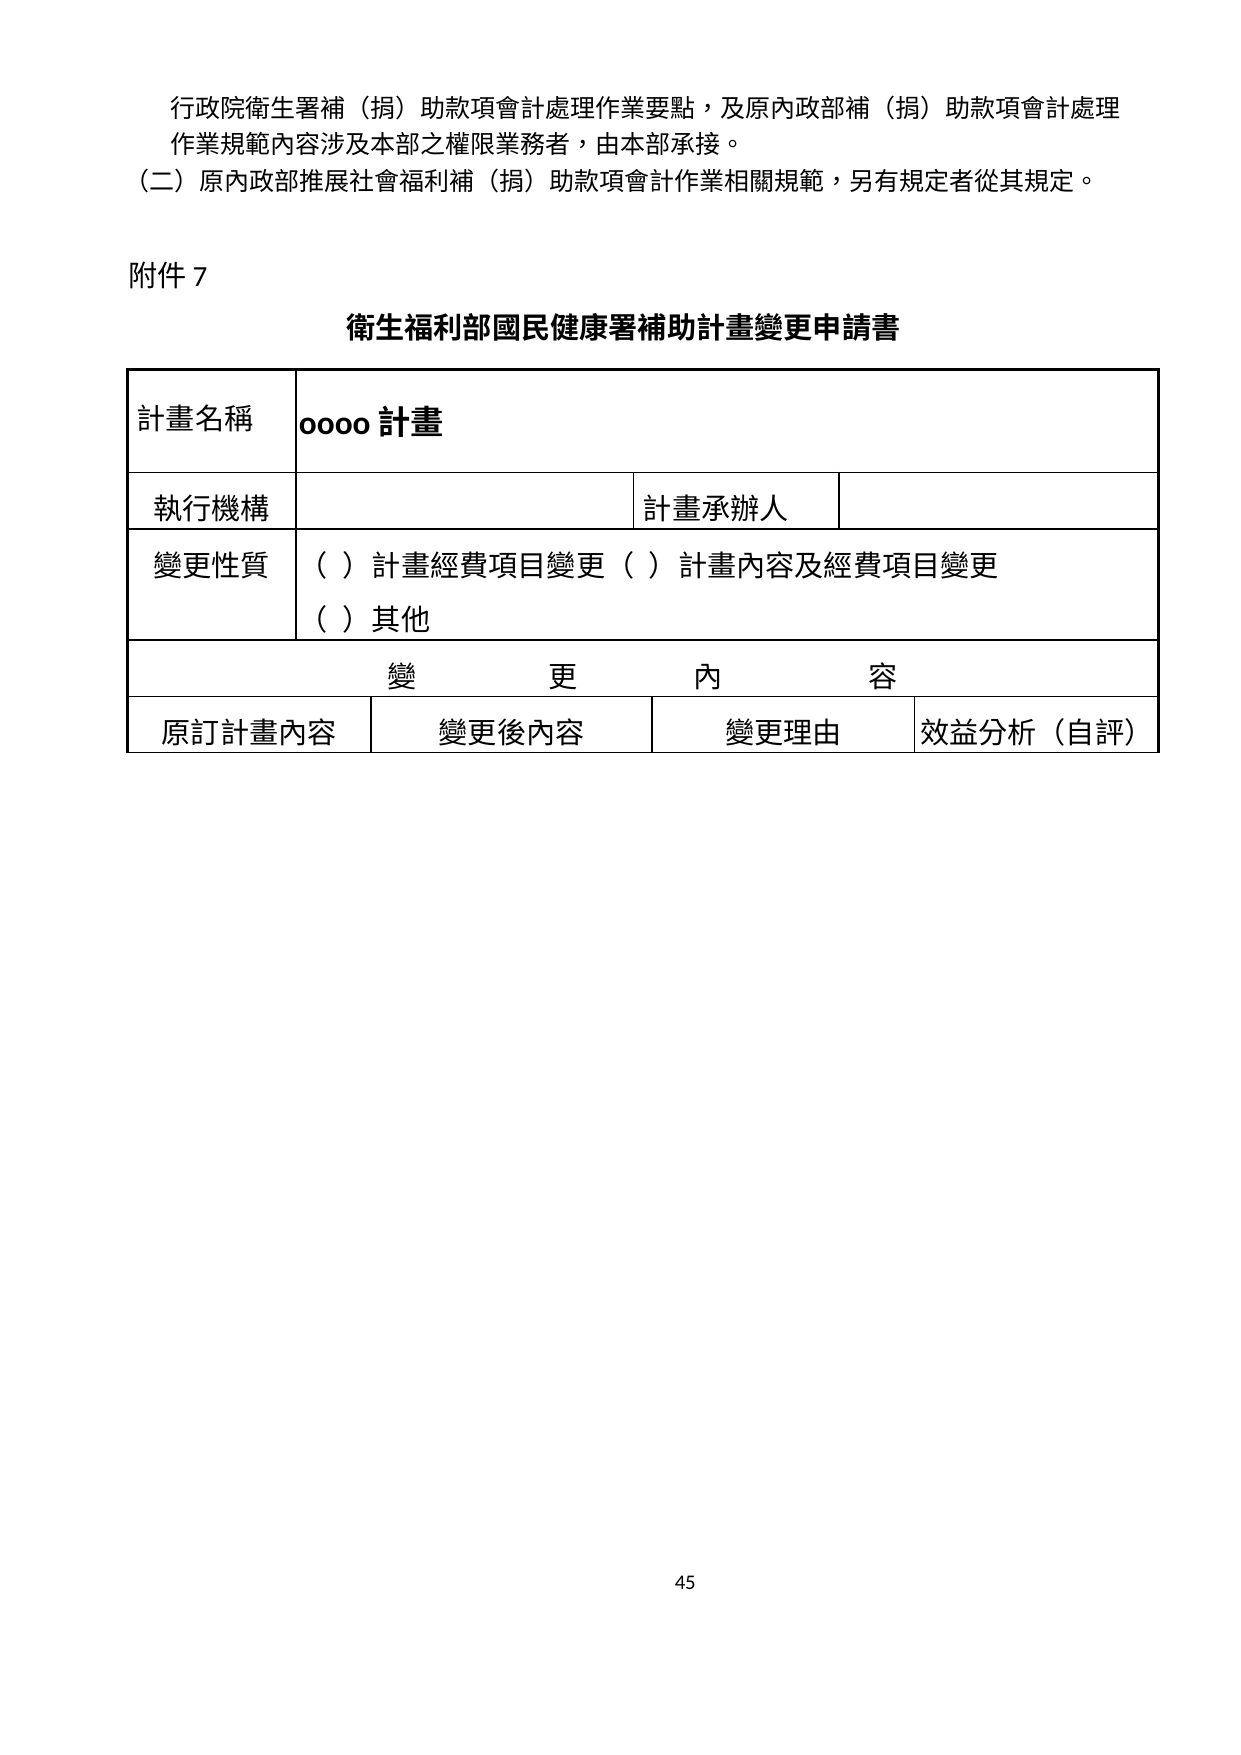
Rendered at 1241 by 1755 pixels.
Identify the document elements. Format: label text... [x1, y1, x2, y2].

table_cell 執行機構 [129, 473, 295, 528]
table_cell 計畫承辦人 [634, 473, 838, 528]
table_cell [297, 473, 633, 528]
table_cell 變更理由 [653, 697, 914, 752]
table_header 計畫名稱 [129, 371, 295, 472]
text 行政院衛生署補（捐）助款項會計處理作業要點，及原內政部補（捐）助款項會計處理作業規範內容涉及本部之權限業務者，由本部承接。 [124, 89, 1122, 161]
text （二）原內政部推展社會福利補（捐）助款項會計作業相關規範，另有規定者從其規定。 [124, 161, 1122, 197]
table_cell （ ）計畫經費項目變更（ ）計畫內容及經費項目變更 （ ）其他 [297, 530, 1157, 639]
table_header oooo計畫 [297, 371, 1157, 472]
table_cell 變 更 內 容 [129, 641, 1157, 696]
table_cell 變更性質 [129, 530, 295, 639]
subtitle 衛生福利部國民健康署補助計畫變更申請書 [113, 244, 1122, 349]
table_cell 效益分析（自評） [915, 697, 1157, 752]
table_cell [840, 473, 1157, 528]
text 附件7 [128, 252, 208, 294]
table_cell 變更後內容 [372, 697, 651, 752]
table_cell 原訂計畫內容 [129, 697, 370, 752]
